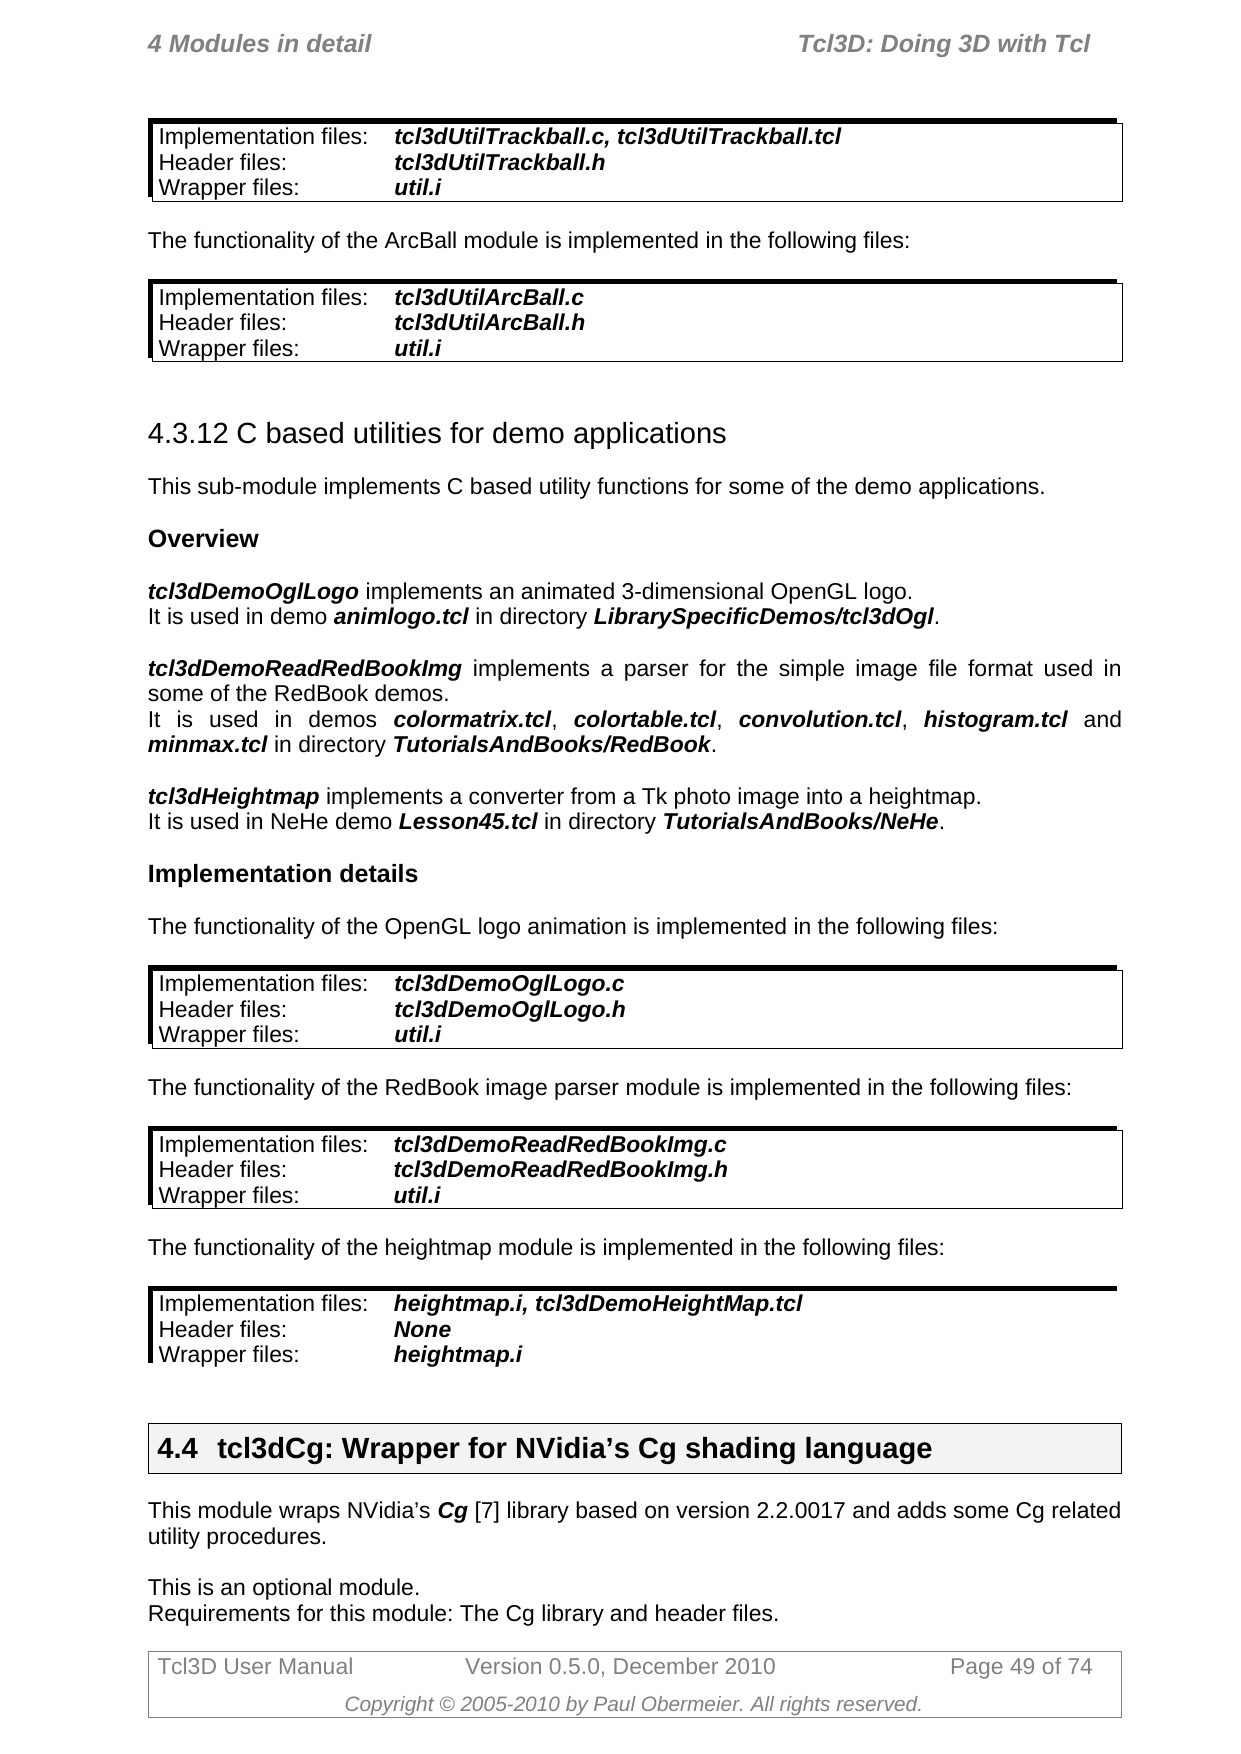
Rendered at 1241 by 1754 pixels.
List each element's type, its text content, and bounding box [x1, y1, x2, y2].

table_header tcl3dDemoReadRedBookImg.c [387, 1131, 1122, 1157]
table_header heightmap.i, tcl3dDemoHeightMap.tcl [388, 1291, 1122, 1316]
text The functionality of the heightmap module is implemented in the following files: [148, 1235, 1122, 1261]
table_cell tcl3dUtilTrackball.h [388, 150, 1122, 175]
text This sub-module implements C based utility functions for some of the demo applications. [148, 474, 1122, 499]
table_cell tcl3dUtilArcBall.h [388, 310, 1122, 336]
text This is an optional module. [148, 1575, 1122, 1600]
text Implementation details [148, 860, 1122, 888]
table_header Implementation files: [153, 971, 388, 996]
table_header tcl3dUtilArcBall.c [388, 284, 1122, 310]
text tcl3dDemoReadRedBookImg implements a parser for the simple image file format used in some of the RedBook demos. [148, 655, 1122, 707]
text It is used in NeHe demo Lesson45.tcl in directory TutorialsAndBooks/NeHe. [148, 809, 1122, 835]
text This module wraps NVidia’s Cg [7] library based on version 2.2.0017 and adds some Cg related utility procedures. [148, 1498, 1122, 1549]
table_cell Wrapper files: [153, 336, 388, 361]
text Requirements for this module: The Cg library and header files. [148, 1600, 1122, 1626]
table_cell util.i [388, 1022, 1122, 1048]
subtitle tcl3dCg: Wrapper for NVidia’s Cg shading language [149, 1424, 1121, 1473]
table_cell Header files: [153, 1157, 387, 1183]
table_header Implementation files: [153, 1131, 387, 1157]
table_cell tcl3dDemoOglLogo.h [388, 996, 1122, 1022]
table_cell Header files: [153, 310, 388, 336]
table_header Implementation files: [153, 1291, 388, 1316]
table_cell None [388, 1316, 1122, 1342]
table_cell tcl3dDemoReadRedBookImg.h [387, 1157, 1122, 1183]
text Overview [148, 525, 1122, 553]
text The functionality of the RedBook image parser module is implemented in the following files: [148, 1074, 1122, 1100]
subtitle C based utilities for demo applications [148, 417, 1057, 450]
text tcl3dHeightmap implements a converter from a Tk photo image into a heightmap. [148, 783, 1122, 809]
text The functionality of the ArcBall module is implemented in the following files: [148, 227, 1122, 253]
table_cell Wrapper files: [153, 1022, 388, 1048]
table_cell Wrapper files: [153, 175, 388, 201]
table_cell heightmap.i [388, 1342, 1122, 1368]
table_cell util.i [387, 1183, 1122, 1208]
table_cell Header files: [153, 150, 388, 175]
text It is used in demo animlogo.tcl in directory LibrarySpecificDemos/tcl3dOgl. [148, 604, 1122, 630]
table_header Implementation files: [153, 124, 388, 149]
table_cell Header files: [153, 996, 388, 1022]
table_header tcl3dUtilTrackball.c, tcl3dUtilTrackball.tcl [388, 124, 1122, 149]
text It is used in demos colormatrix.tcl, colortable.tcl, convolution.tcl, histogram.tcl and minmax.tcl in directory TutorialsAndBooks/RedBook. [148, 707, 1122, 758]
table_cell util.i [388, 336, 1122, 361]
table_cell Header files: [153, 1316, 388, 1342]
table_cell Wrapper files: [153, 1183, 387, 1208]
text tcl3dDemoOglLogo implements an animated 3-dimensional OpenGL logo. [148, 578, 1122, 604]
table_header Implementation files: [153, 284, 388, 310]
table_cell util.i [388, 175, 1122, 201]
table_header tcl3dDemoOglLogo.c [388, 971, 1122, 996]
table_cell Wrapper files: [153, 1342, 388, 1368]
text The functionality of the OpenGL logo animation is implemented in the following files: [148, 914, 1122, 939]
